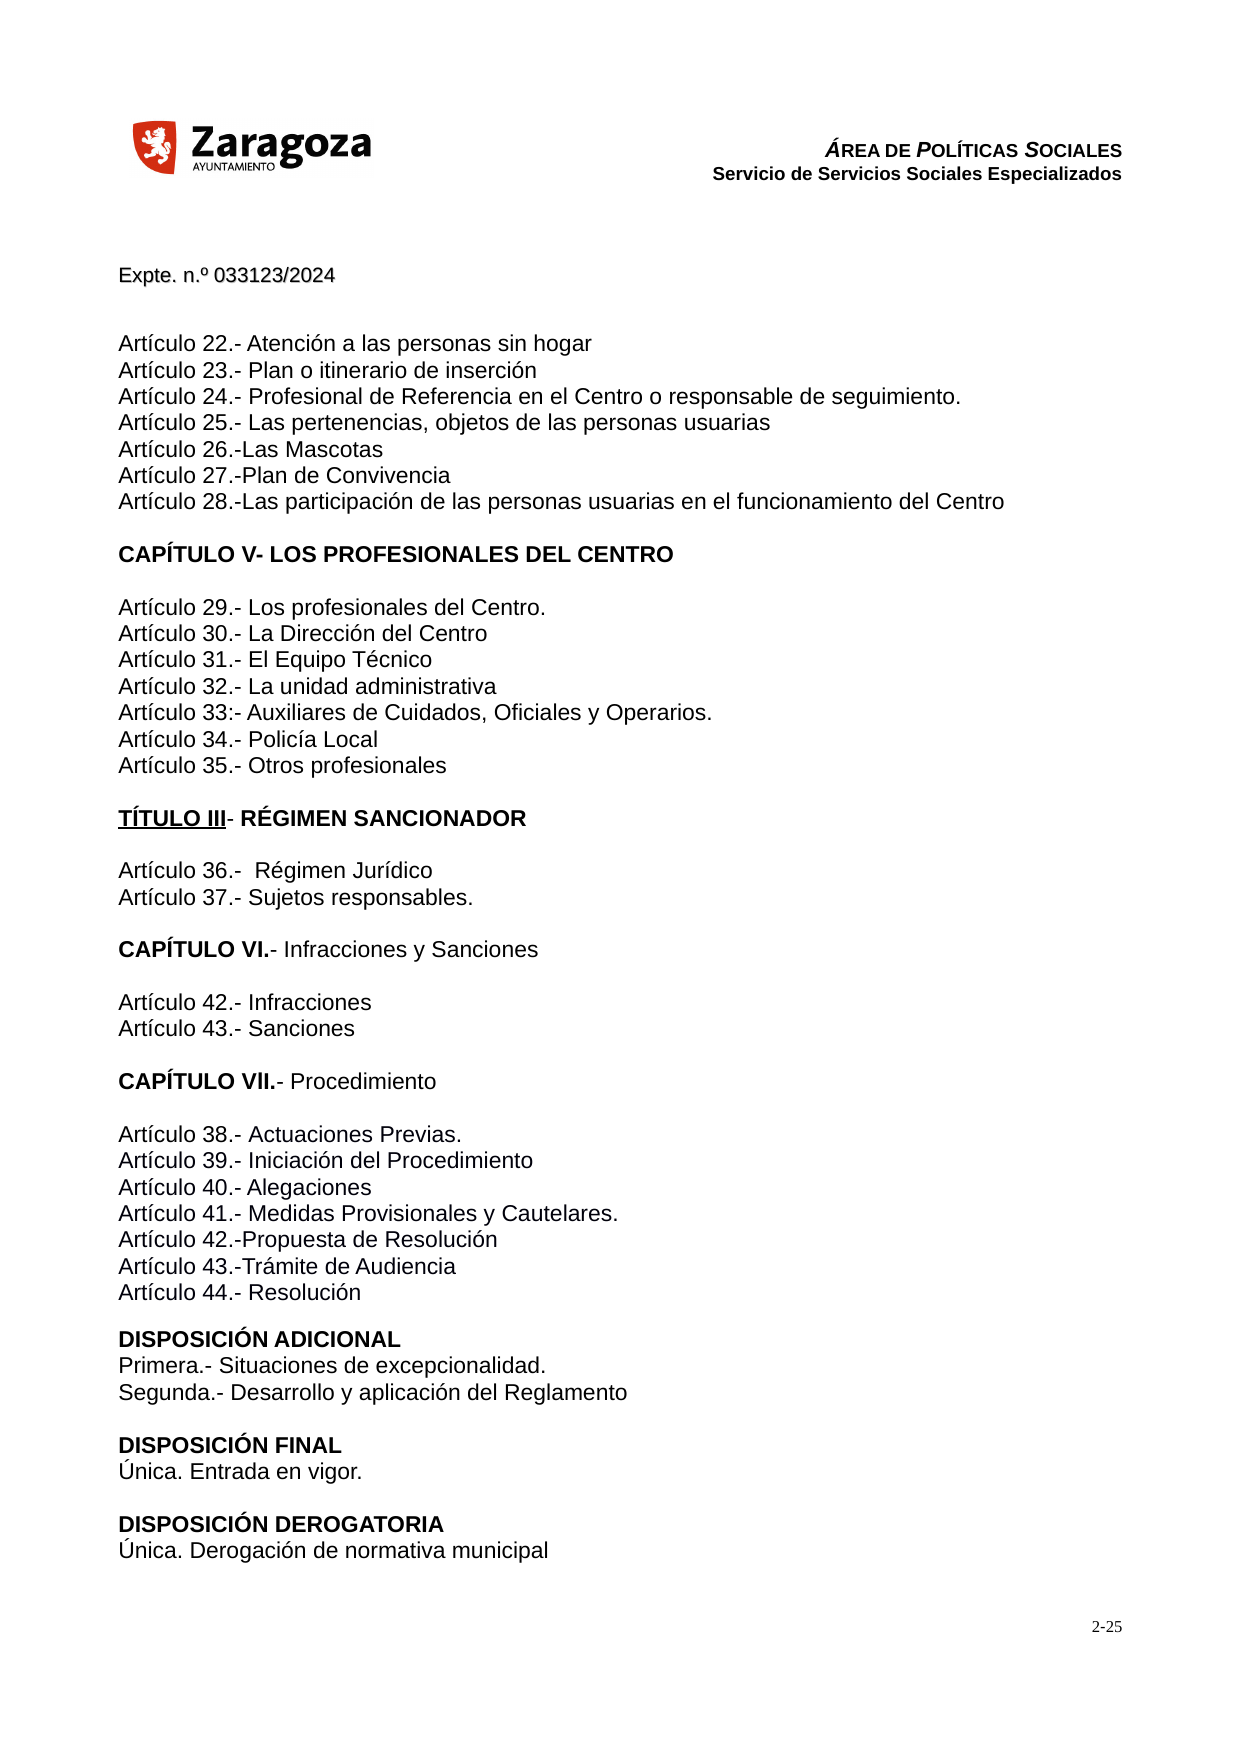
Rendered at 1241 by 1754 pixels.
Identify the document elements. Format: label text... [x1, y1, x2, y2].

text Artículo 41.- Medidas Provisionales y Cautelares. [118, 1200, 1122, 1226]
text Segunda.- Desarrollo y aplicación del Reglamento [118, 1379, 1122, 1405]
text TÍTULO III- RÉGIMEN SANCIONADOR [118, 804, 1122, 831]
text DISPOSICIÓN ADICIONAL [118, 1326, 1122, 1352]
text Artículo 26.-Las Mascotas [118, 436, 1122, 462]
text Artículo 32.- La unidad administrativa [118, 673, 1122, 699]
text Única. Derogación de normativa municipal [118, 1537, 1122, 1563]
text Artículo 38.- Actuaciones Previas. [118, 1121, 1122, 1147]
text Artículo 29.- Los profesionales del Centro. [118, 594, 1122, 620]
text Única. Entrada en vigor. [118, 1458, 1122, 1484]
text Artículo 37.- Sujetos responsables. [118, 884, 1122, 910]
text Artículo 25.- Las pertenencias, objetos de las personas usuarias [118, 409, 1122, 436]
text Artículo 28.-Las participación de las personas usuarias en el funcionamiento del Centro [118, 488, 1122, 515]
text Artículo 36.- Régimen Jurídico [118, 857, 1122, 884]
text Artículo 31.- El Equipo Técnico [118, 646, 1122, 673]
text Artículo 40.- Alegaciones [118, 1173, 1122, 1200]
text Artículo 30.- La Dirección del Centro [118, 620, 1122, 646]
text Artículo 44.- Resolución [118, 1279, 1122, 1305]
text Artículo 39.- Iniciación del Procedimiento [118, 1147, 1122, 1173]
text Artículo 34.- Policía Local [118, 726, 1122, 752]
text Artículo 43.-Trámite de Audiencia [118, 1253, 1122, 1279]
text Artículo 27.-Plan de Convivencia [118, 462, 1122, 488]
text Artículo 42.- Infracciones [118, 989, 1122, 1015]
text Artículo 42.-Propuesta de Resolución [118, 1226, 1122, 1253]
text Artículo 23.- Plan o itinerario de inserción [118, 357, 1122, 383]
text DISPOSICIÓN DEROGATORIA [118, 1511, 1122, 1537]
text DISPOSICIÓN FINAL [118, 1432, 1122, 1458]
text Artículo 35.- Otros profesionales [118, 752, 1122, 778]
text CAPÍTULO VI.- Infracciones y Sanciones [118, 936, 1122, 963]
text Artículo 22.- Atención a las personas sin hogar [118, 330, 1122, 357]
text CAPÍTULO V- LOS PROFESIONALES DEL CENTRO [118, 541, 1122, 567]
picture [130, 118, 373, 178]
text CAPÍTULO VlI.- Procedimiento [118, 1068, 1122, 1094]
text Artículo 43.- Sanciones [118, 1015, 1122, 1042]
text Artículo 24.- Profesional de Referencia en el Centro o responsable de seguimiento. [118, 383, 1122, 409]
text Primera.- Situaciones de excepcionalidad. [118, 1352, 1122, 1379]
text Artículo 33:- Auxiliares de Cuidados, Oficiales y Operarios. [118, 699, 1122, 726]
